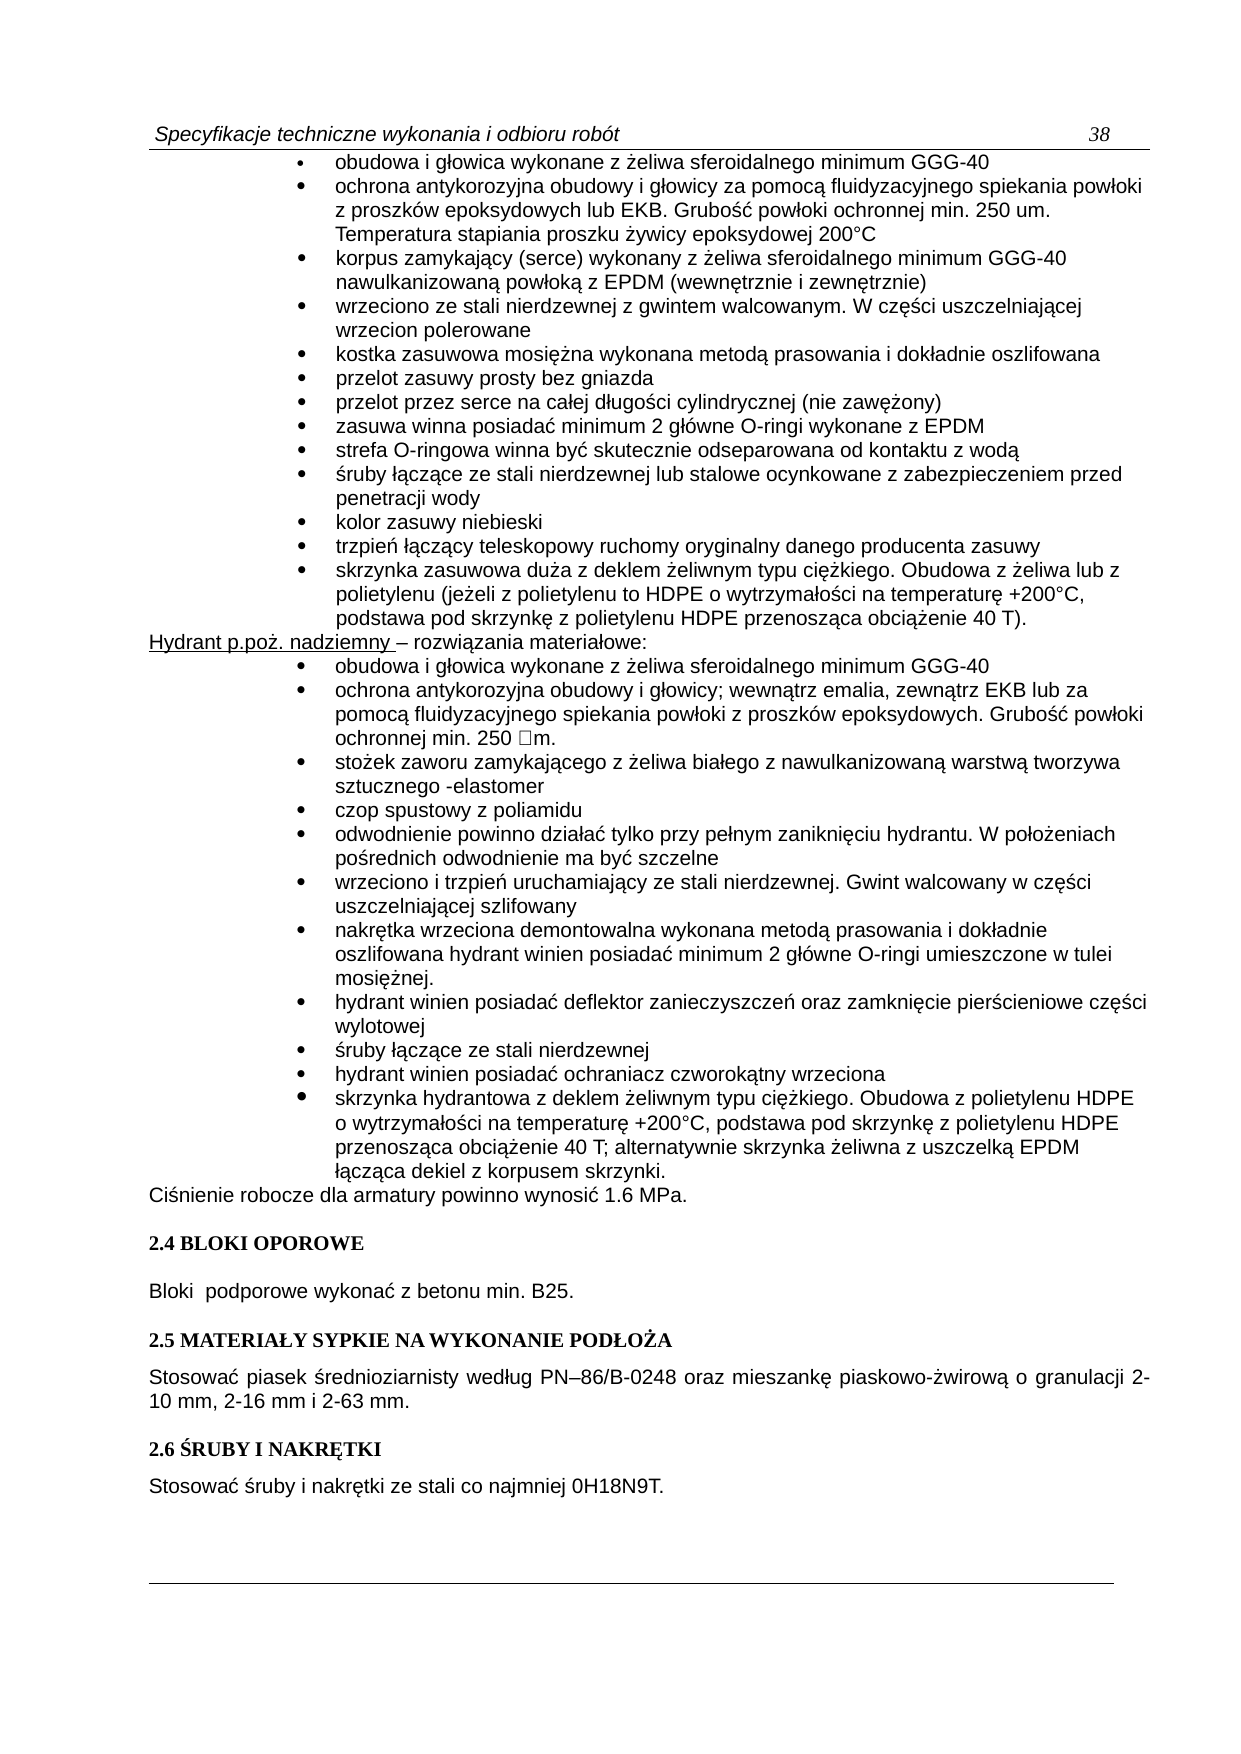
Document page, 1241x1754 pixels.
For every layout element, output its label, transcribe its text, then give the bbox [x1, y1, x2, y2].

text 2.4 BLOKI OPOROWE [148, 1231, 1152, 1255]
list przelot zasuwy prosty bez gniazda [298, 366, 1152, 389]
list przelot przez serce na całej długości cylindrycznej (nie zawężony) [298, 389, 1152, 414]
list hydrant winien posiadać deflektor zanieczyszczeń oraz zamknięcie pierścieniowe części wylotowej [297, 990, 1152, 1038]
text Stosować śruby i nakrętki ze stali co najmniej 0H18N9T. [148, 1474, 1152, 1498]
list wrzeciono i trzpień uruchamiający ze stali nierdzewnej. Gwint walcowany w części uszczelniającej szlifowany [297, 870, 1152, 918]
list kolor zasuwy niebieski [298, 510, 1152, 534]
list obudowa i głowica wykonane z żeliwa sferoidalnego minimum GGG-40 [297, 149, 1152, 173]
list odwodnienie powinno działać tylko przy pełnym zaniknięciu hydrantu. W położeniach pośrednich odwodnienie ma być szczelne [297, 822, 1152, 870]
list obudowa i głowica wykonane z żeliwa sferoidalnego minimum GGG-40 [297, 654, 1152, 678]
text Stosować piasek średnioziarnisty według PN–86/B-0248 oraz mieszankę piaskowo-żwirową o granulacji 2-10 mm, 2-16 mm i 2-63 mm. [148, 1364, 1152, 1412]
list trzpień łączący teleskopowy ruchomy oryginalny danego producenta zasuwy [298, 534, 1152, 558]
text Ciśnienie robocze dla armatury powinno wynosić 1.6 MPa. [148, 1183, 1152, 1207]
list śruby łączące ze stali nierdzewnej lub stalowe ocynkowane z zabezpieczeniem przed penetracji wody [298, 462, 1152, 510]
list czop spustowy z poliamidu [297, 798, 1152, 822]
list ochrona antykorozyjna obudowy i głowicy za pomocą fluidyzacyjnego spiekania powłoki z proszków epoksydowych lub EKB. Grubość powłoki ochronnej min. 250 um. Temperatura stapiania proszku żywicy epoksydowej 200°C [297, 173, 1152, 245]
list wrzeciono ze stali nierdzewnej z gwintem walcowanym. W części uszczelniającej wrzecion polerowane [298, 293, 1152, 341]
text Bloki podporowe wykonać z betonu min. B25. [148, 1279, 1152, 1303]
subtitle 2.5 Materiały sypkie na wykonanie podłoża [148, 1328, 1152, 1352]
list stożek zaworu zamykającego z żeliwa białego z nawulkanizowaną warstwą tworzywa sztucznego -elastomer [297, 750, 1152, 798]
list nakrętka wrzeciona demontowalna wykonana metodą prasowania i dokładnie oszlifowana hydrant winien posiadać minimum 2 główne O-ringi umieszczone w tulei mosiężnej. [297, 918, 1152, 990]
list strefa O-ringowa winna być skutecznie odseparowana od kontaktu z wodą [298, 438, 1152, 462]
list korpus zamykający (serce) wykonany z żeliwa sferoidalnego minimum GGG-40 nawulkanizowaną powłoką z EPDM (wewnętrznie i zewnętrznie) [298, 245, 1152, 293]
list kostka zasuwowa mosiężna wykonana metodą prasowania i dokładnie oszlifowana [298, 341, 1152, 366]
list skrzynka zasuwowa duża z deklem żeliwnym typu ciężkiego. Obudowa z żeliwa lub z polietylenu (jeżeli z polietylenu to HDPE o wytrzymałości na temperaturę +200°C, podstawa pod skrzynkę z polietylenu HDPE przenosząca obciążenie 40 T). [298, 558, 1152, 630]
subtitle 2.6 Śruby i nakrętki [148, 1437, 1152, 1461]
list zasuwa winna posiadać minimum 2 główne O-ringi wykonane z EPDM [298, 414, 1152, 438]
list ochrona antykorozyjna obudowy i głowicy; wewnątrz emalia, zewnątrz EKB lub za pomocą fluidyzacyjnego spiekania powłoki z proszków epoksydowych. Grubość powłoki ochronnej min. 250 m. [297, 678, 1152, 750]
text Hydrant p.poż. nadziemny – rozwiązania materiałowe: [148, 630, 1152, 654]
list hydrant winien posiadać ochraniacz czworokątny wrzeciona [297, 1062, 1152, 1086]
list skrzynka hydrantowa z deklem żeliwnym typu ciężkiego. Obudowa z polietylenu HDPE o wytrzymałości na temperaturę +200°C, podstawa pod skrzynkę z polietylenu HDPE przenosząca obciążenie 40 T; alternatywnie skrzynka żeliwna z uszczelką EPDM łącząca dekiel z korpusem skrzynki. [297, 1086, 1152, 1183]
list śruby łączące ze stali nierdzewnej [297, 1038, 1152, 1062]
